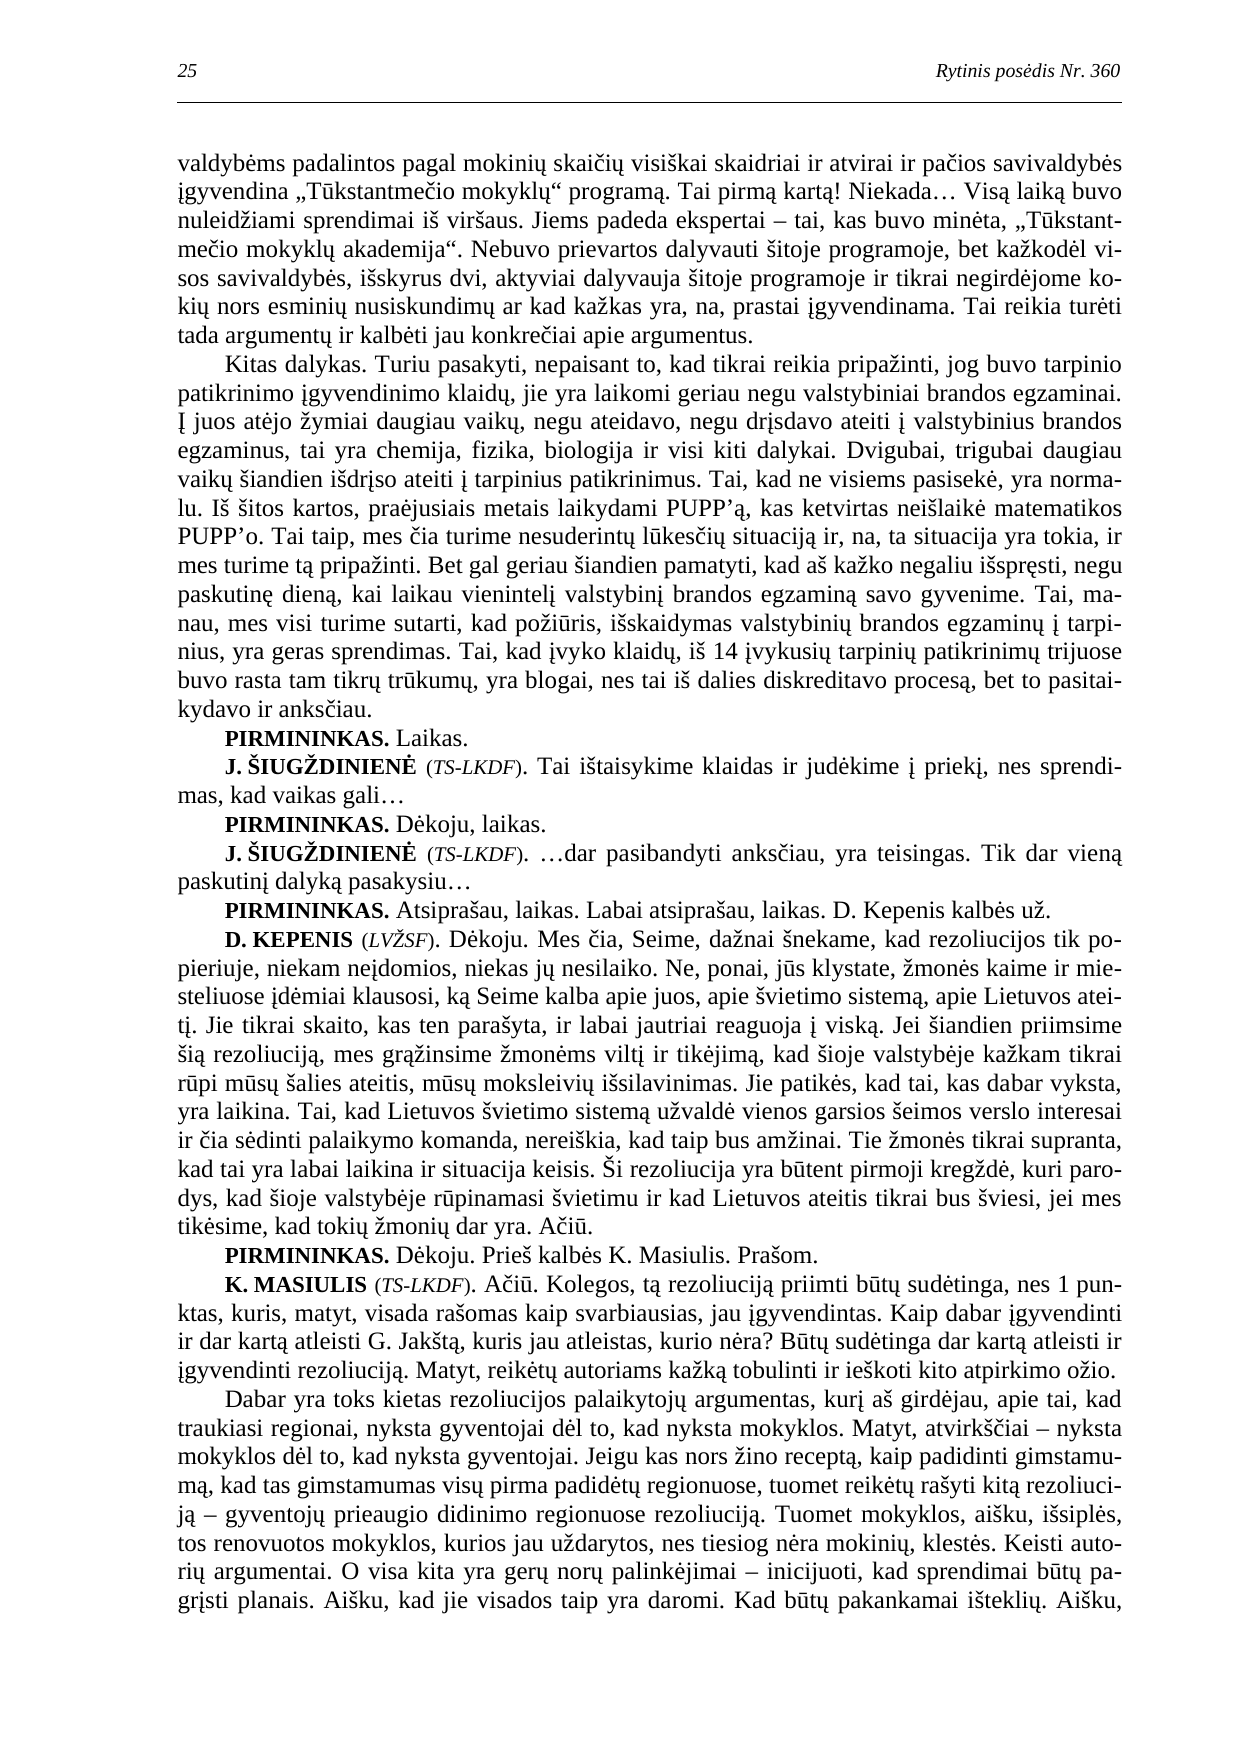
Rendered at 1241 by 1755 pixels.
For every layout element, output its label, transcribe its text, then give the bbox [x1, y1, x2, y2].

text D. KEPENIS (LVŽSF). Dė­ko­ju. Mes čia, Sei­me, daž­nai šne­ka­me, kad re­zo­liu­ci­jos tik po­pie­riu­je, nie­kam ne­įdo­mios, nie­kas jų ne­si­lai­ko. Ne, po­nai, jūs klys­ta­te, žmo­nės kai­me ir mie­s­te­liuo­se įdė­miai klau­so­si, ką Sei­me kal­ba apie juos, apie švie­ti­mo sis­te­mą, apie Lie­tu­vos at­ei­tį. Jie tik­rai skai­to, kas ten pa­ra­šy­ta, ir la­bai jaut­riai re­a­guo­ja į vis­ką. Jei šian­dien pri­im­si­me šią re­zo­liu­ci­ją, mes grą­žin­si­me žmo­nėms vil­tį ir ti­kė­ji­mą, kad šio­je vals­ty­bė­je kaž­kam tik­rai rū­pi mū­sų ša­lies at­ei­tis, mū­sų moks­lei­vių iš­si­la­vi­ni­mas. Jie pa­ti­kės, kad tai, kas da­bar vyks­ta, yra lai­ki­na. Tai, kad Lie­tu­vos švie­ti­mo sis­te­mą už­val­dė vie­nos gar­sios šei­mos ver­slo in­te­re­sai ir čia sė­din­ti pa­lai­ky­mo ko­man­da, ne­reiš­kia, kad taip bus am­ži­nai. Tie žmo­nės tik­rai su­pran­ta, kad tai yra la­bai lai­ki­na ir si­tu­a­ci­ja kei­sis. Ši re­zo­liu­ci­ja yra bū­tent pir­mo­ji kregž­dė, ku­ri pa­ro­dys, kad šio­je vals­ty­bė­je rū­pi­na­ma­si švie­ti­mu ir kad Lie­tu­vos at­ei­tis tik­rai bus švie­si, jei mes ti­kė­si­me, kad to­kių žmo­nių dar yra. Ačiū. [177, 924, 1122, 1240]
text PIRMININKAS. At­si­pra­šau, lai­kas. La­bai at­si­pra­šau, lai­kas. D. Ke­pe­nis kal­bės už. [177, 895, 1122, 924]
text val­dy­bėms pa­da­lin­tos pa­gal mo­ki­nių skai­čių vi­siš­kai skaid­riai ir at­vi­rai ir pa­čios sa­vi­val­dy­bės įgy­ven­di­na „Tūks­tant­me­čio mo­kyk­lų“ pro­gra­mą. Tai pir­mą kar­tą! Nie­ka­da… Vi­są lai­ką bu­vo nu­lei­džia­mi spren­di­mai iš vir­šaus. Jiems pa­de­da eks­per­tai – tai, kas bu­vo mi­nė­ta, „Tūks­tant­me­čio mo­kyk­lų aka­de­mi­ja“. Ne­bu­vo prie­var­tos da­ly­vau­ti ši­to­je pro­gra­mo­je, bet kaž­ko­dėl vi­sos sa­vi­val­dy­bės, iš­sky­rus dvi, ak­ty­viai da­ly­vau­ja ši­to­je pro­gra­mo­je ir tik­rai ne­gir­dė­jo­me ko­kių nors es­mi­nių nu­si­skun­di­mų ar kad kaž­kas yra, na, pras­tai įgy­ven­di­na­ma. Tai rei­kia tu­rė­ti ta­da ar­gu­men­tų ir kal­bė­ti jau kon­kre­čiai apie ar­gu­men­tus. [177, 148, 1122, 349]
text K. MASIULIS (TS-LKDF). Ačiū. Ko­le­gos, tą re­zo­liu­ci­ją pri­im­ti bū­tų su­dė­tin­ga, nes 1 pun­k­tas, ku­ris, ma­tyt, vi­sa­da ra­šo­mas kaip svar­biau­sias, jau įgy­ven­din­tas. Kaip da­bar įgy­ven­din­ti ir dar kar­tą at­leis­ti G. Jakš­tą, ku­ris jau at­leis­tas, ku­rio nė­ra? Bū­tų su­dė­tin­ga dar kar­tą at­leis­ti ir įgy­ven­din­ti re­zo­liu­ci­ją. Ma­tyt, rei­kė­tų au­to­riams kaž­ką to­bu­lin­ti ir ieš­ko­ti ki­to at­pir­ki­mo ožio. [177, 1269, 1122, 1384]
text J. ŠIUGŽDINIENĖ (TS-LKDF). …dar pa­si­ban­dy­ti anks­čiau, yra tei­sin­gas. Tik dar vie­ną pas­ku­ti­nį da­ly­ką pa­sa­ky­siu… [177, 838, 1122, 895]
text PIRMININKAS. Dė­ko­ju, lai­kas. [177, 809, 1122, 838]
text PIRMININKAS. Dė­ko­ju. Prieš kal­bės K. Ma­siu­lis. Pra­šom. [177, 1240, 1122, 1269]
text J. ŠIUGŽDINIENĖ (TS-LKDF). Tai iš­tai­sy­ki­me klai­das ir ju­dė­ki­me į prie­kį, nes spren­di­mas, kad vai­kas ga­li… [177, 751, 1122, 809]
text Ki­tas da­ly­kas. Tu­riu pa­sa­ky­ti, ne­pai­sant to, kad tik­rai rei­kia pri­pa­žin­ti, jog bu­vo tar­pi­nio pa­tik­ri­ni­mo įgy­ven­di­ni­mo klai­dų, jie yra lai­ko­mi ge­riau ne­gu vals­ty­bi­niai bran­dos eg­za­mi­nai. Į juos at­ėjo žy­miai dau­giau vai­kų, ne­gu at­ei­da­vo, ne­gu drįs­da­vo at­ei­ti į vals­ty­bi­nius bran­dos eg­za­mi­nus, tai yra che­mi­ja, fi­zi­ka, bio­lo­gi­ja ir vi­si ki­ti da­ly­kai. Dvi­gu­bai, tri­gu­bai dau­giau vai­kų šian­dien iš­drį­so at­ei­ti į tar­pi­nius pa­tik­ri­ni­mus. Tai, kad ne vi­siems pa­si­se­kė, yra nor­ma­lu. Iš ši­tos kar­tos, pra­ėju­siais me­tais lai­ky­da­mi PUPPʼą, kas ket­vir­tas ne­iš­lai­kė ma­te­ma­ti­kos PUPPʼo. Tai taip, mes čia tu­ri­me ne­su­de­rin­tų lū­kes­čių si­tu­a­ci­ją ir, na, ta si­tu­a­ci­ja yra to­kia, ir mes tu­ri­me tą pri­pa­žin­ti. Bet gal ge­riau šian­dien pa­ma­ty­ti, kad aš kaž­ko ne­ga­liu iš­spręs­ti, ne­gu pas­ku­ti­nę die­ną, ka­i lai­kau vie­nin­te­lį vals­ty­bi­nį bran­dos eg­za­mi­ną sa­vo gy­ve­ni­me. Tai, ma­nau, mes vi­si tu­ri­me su­tar­ti, kad po­žiū­ris, iš­skai­dy­mas vals­ty­bi­nių bran­dos eg­za­mi­nų į tar­pi­nius, yra ge­ras spren­di­mas. Tai, kad įvy­ko klai­dų, iš 14 įvy­ku­sių tar­pi­nių pa­tik­ri­ni­mų tri­juo­se bu­vo ras­ta tam tik­rų trū­ku­mų, yra blo­gai, nes tai iš da­lies dis­kre­di­ta­vo pro­ce­są, bet to pa­si­tai­ky­da­vo ir anks­čiau. [177, 349, 1122, 723]
text Da­bar yra toks kie­tas re­zo­liu­ci­jos pa­lai­ky­to­jų ar­gu­men­tas, ku­rį aš gir­dė­jau, apie tai, kad trau­kia­si re­gio­nai, nyks­ta gy­ven­to­jai dėl to, kad nyks­ta mo­kyk­los. Ma­tyt, at­virkš­čiai – nyks­ta mo­kyk­los dėl to, kad nyks­ta gy­ven­to­jai. Jei­gu kas nors ži­no re­cep­tą, kaip pa­di­din­ti gims­ta­mu­mą, kad tas gims­ta­mu­mas vi­sų pir­ma pa­di­dė­tų re­gio­nuo­se, tuo­met rei­kė­tų ra­šy­ti ki­tą re­zo­liu­ci­ją – gy­ven­to­jų prie­au­gio di­di­ni­mo re­gio­nuo­se re­zo­liu­ci­ją. Tuo­met mo­kyk­los, aiš­ku, iš­si­plės, tos re­no­vuo­tos mo­kyk­los, ku­rios jau už­da­ry­tos, nes tie­siog nė­ra mo­ki­nių, kles­tės. Keis­ti au­to­rių ar­gu­men­tai. O vi­sa ki­ta yra ge­rų no­rų pa­lin­kė­ji­mai – ini­ci­juo­ti, kad spren­di­mai bū­tų pa­grįs­ti pla­nais. Aiš­ku, kad jie vi­sa­dos taip yra da­ro­mi. Kad bū­tų pa­kan­ka­mai iš­tek­lių. Aiš­ku, [177, 1384, 1122, 1614]
text PIRMININKAS. Lai­kas. [177, 723, 1122, 751]
